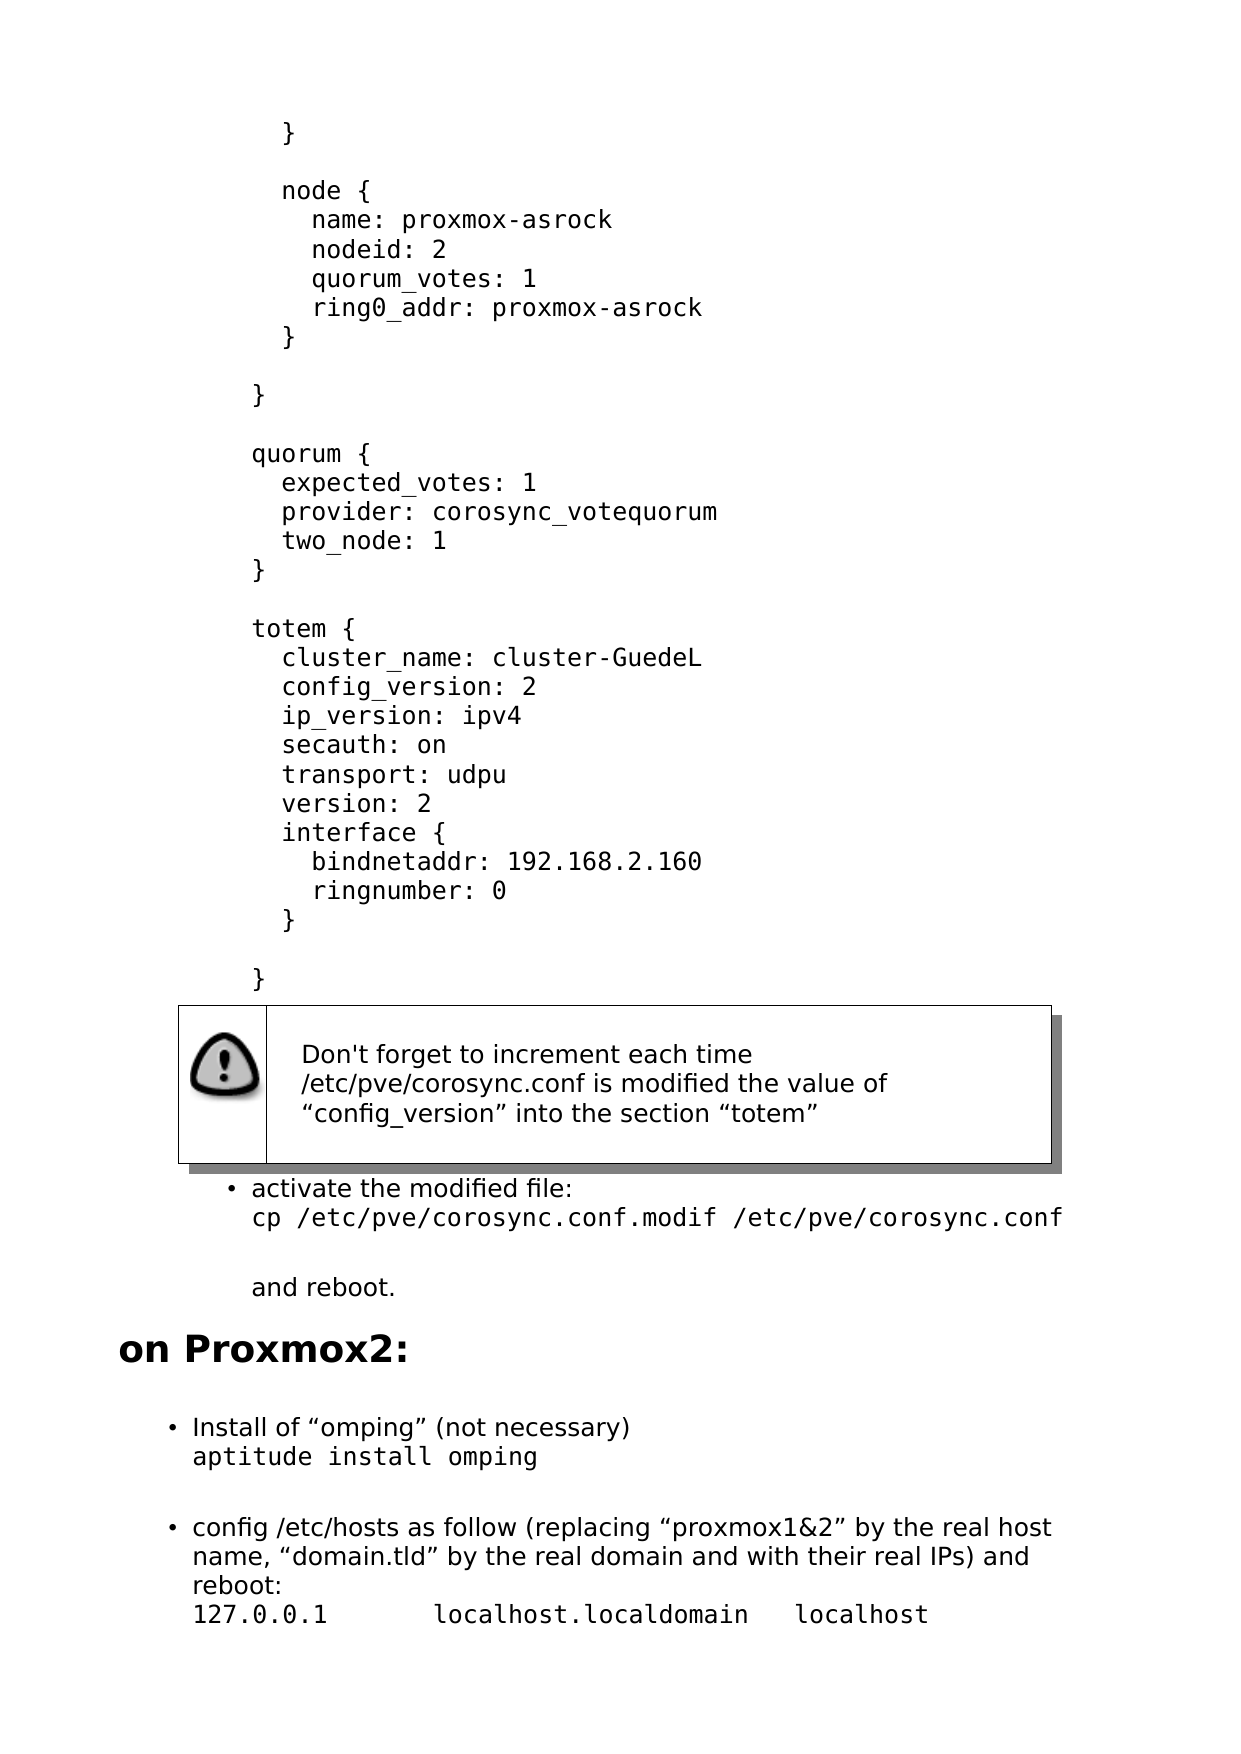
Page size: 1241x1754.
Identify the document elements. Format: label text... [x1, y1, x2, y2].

list Install of “omping” (not necessary) [177, 1413, 1122, 1443]
list activate the modified file: [236, 1174, 1122, 1203]
subtitle on Proxmox2: [118, 1328, 1122, 1371]
list aptitude install omping [177, 1443, 1122, 1472]
table_header Don't forget to increment each time /etc/pve/corosync.conf is modified the value of “config_version” into the section “totem” [267, 1006, 1051, 1163]
list } node { name: proxmox-asrock nodeid: 2 quorum_votes: 1 ring0_addr: proxmox-asrock } } quorum { expected_votes: 1 provider: corosync_votequorum two_node: 1 } totem { cluster_name: cluster-GuedeL config_version: 2 ip_version: ipv4 secauth: on transport: udpu version: 2 interface { bindnetaddr: 192.168.2.160 ringnumber: 0 } } [236, 118, 1122, 993]
picture [190, 1028, 266, 1104]
list and reboot. [236, 1274, 1122, 1303]
list 127.0.0.1 localhost.localdomain localhost [177, 1601, 1122, 1630]
list cp /etc/pve/corosync.conf.modif /etc/pve/corosync.conf [236, 1203, 1122, 1232]
list config /etc/hosts as follow (replacing “proxmox1&2” by the real host name, “domain.tld” by the real domain and with their real IPs) and reboot: [177, 1513, 1122, 1601]
table_header [179, 1006, 266, 1163]
